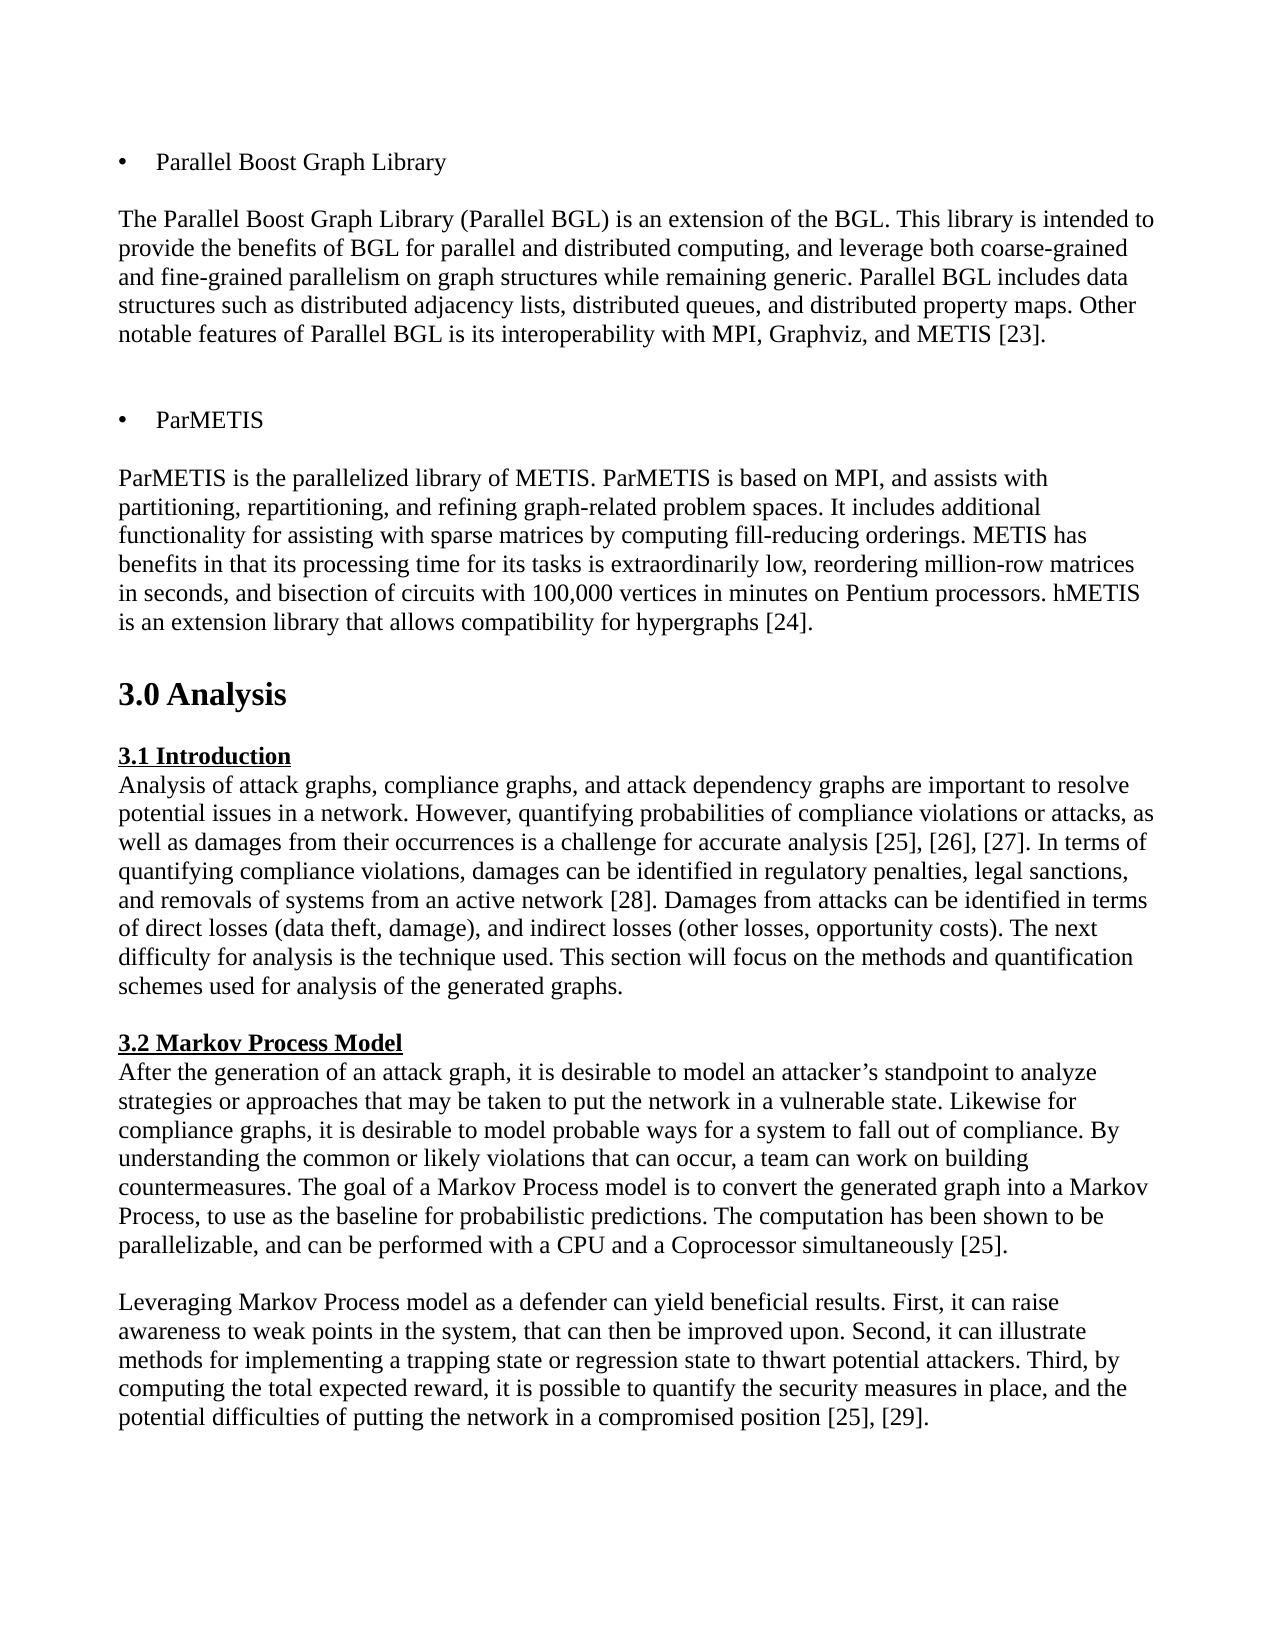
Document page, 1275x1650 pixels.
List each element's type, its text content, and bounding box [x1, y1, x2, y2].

text Leveraging Markov Process model as a defender can yield beneficial results. First, it can raise awareness to weak points in the system, that can then be improved upon. Second, it can illustrate methods for implementing a trapping state or regression state to thwart potential attackers. Third, by computing the total expected reward, it is possible to quantify the security measures in place, and the potential difficulties of putting the network in a compromised position [25], [29]. [118, 1287, 1157, 1431]
list Parallel Boost Graph Library [118, 147, 1157, 176]
text 3.2 Markov Process Model [118, 1028, 1157, 1057]
list ParMETIS [118, 406, 1157, 434]
text 3.1 Introduction [118, 741, 1157, 770]
text Analysis of attack graphs, compliance graphs, and attack dependency graphs are important to resolve potential issues in a network. However, quantifying probabilities of compliance violations or attacks, as well as damages from their occurrences is a challenge for accurate analysis [25], [26], [27]. In terms of quantifying compliance violations, damages can be identified in regulatory penalties, legal sanctions, and removals of systems from an active network [28]. Damages from attacks can be identified in terms of direct losses (data theft, damage), and indirect losses (other losses, opportunity costs). The next difficulty for analysis is the technique used. This section will focus on the methods and quantification schemes used for analysis of the generated graphs. [118, 770, 1157, 1000]
text ParMETIS is the parallelized library of METIS. ParMETIS is based on MPI, and assists with partitioning, repartitioning, and refining graph-related problem spaces. It includes additional functionality for assisting with sparse matrices by computing fill-reducing orderings. METIS has benefits in that its processing time for its tasks is extraordinarily low, reordering million-row matrices in seconds, and bisection of circuits with 100,000 vertices in minutes on Pentium processors. hMETIS is an extension library that allows compatibility for hypergraphs [24]. [118, 463, 1157, 636]
text 3.0 Analysis [118, 674, 1157, 712]
text The Parallel Boost Graph Library (Parallel BGL) is an extension of the BGL. This library is intended to provide the benefits of BGL for parallel and distributed computing, and leverage both coarse-grained and fine-grained parallelism on graph structures while remaining generic. Parallel BGL includes data structures such as distributed adjacency lists, distributed queues, and distributed property maps. Other notable features of Parallel BGL is its interoperability with MPI, Graphviz, and METIS [23]. [118, 204, 1157, 348]
text After the generation of an attack graph, it is desirable to model an attacker’s standpoint to analyze strategies or approaches that may be taken to put the network in a vulnerable state. Likewise for compliance graphs, it is desirable to model probable ways for a system to fall out of compliance. By understanding the common or likely violations that can occur, a team can work on building countermeasures. The goal of a Markov Process model is to convert the generated graph into a Markov Process, to use as the baseline for probabilistic predictions. The computation has been shown to be parallelizable, and can be performed with a CPU and a Coprocessor simultaneously [25]. [118, 1057, 1157, 1258]
